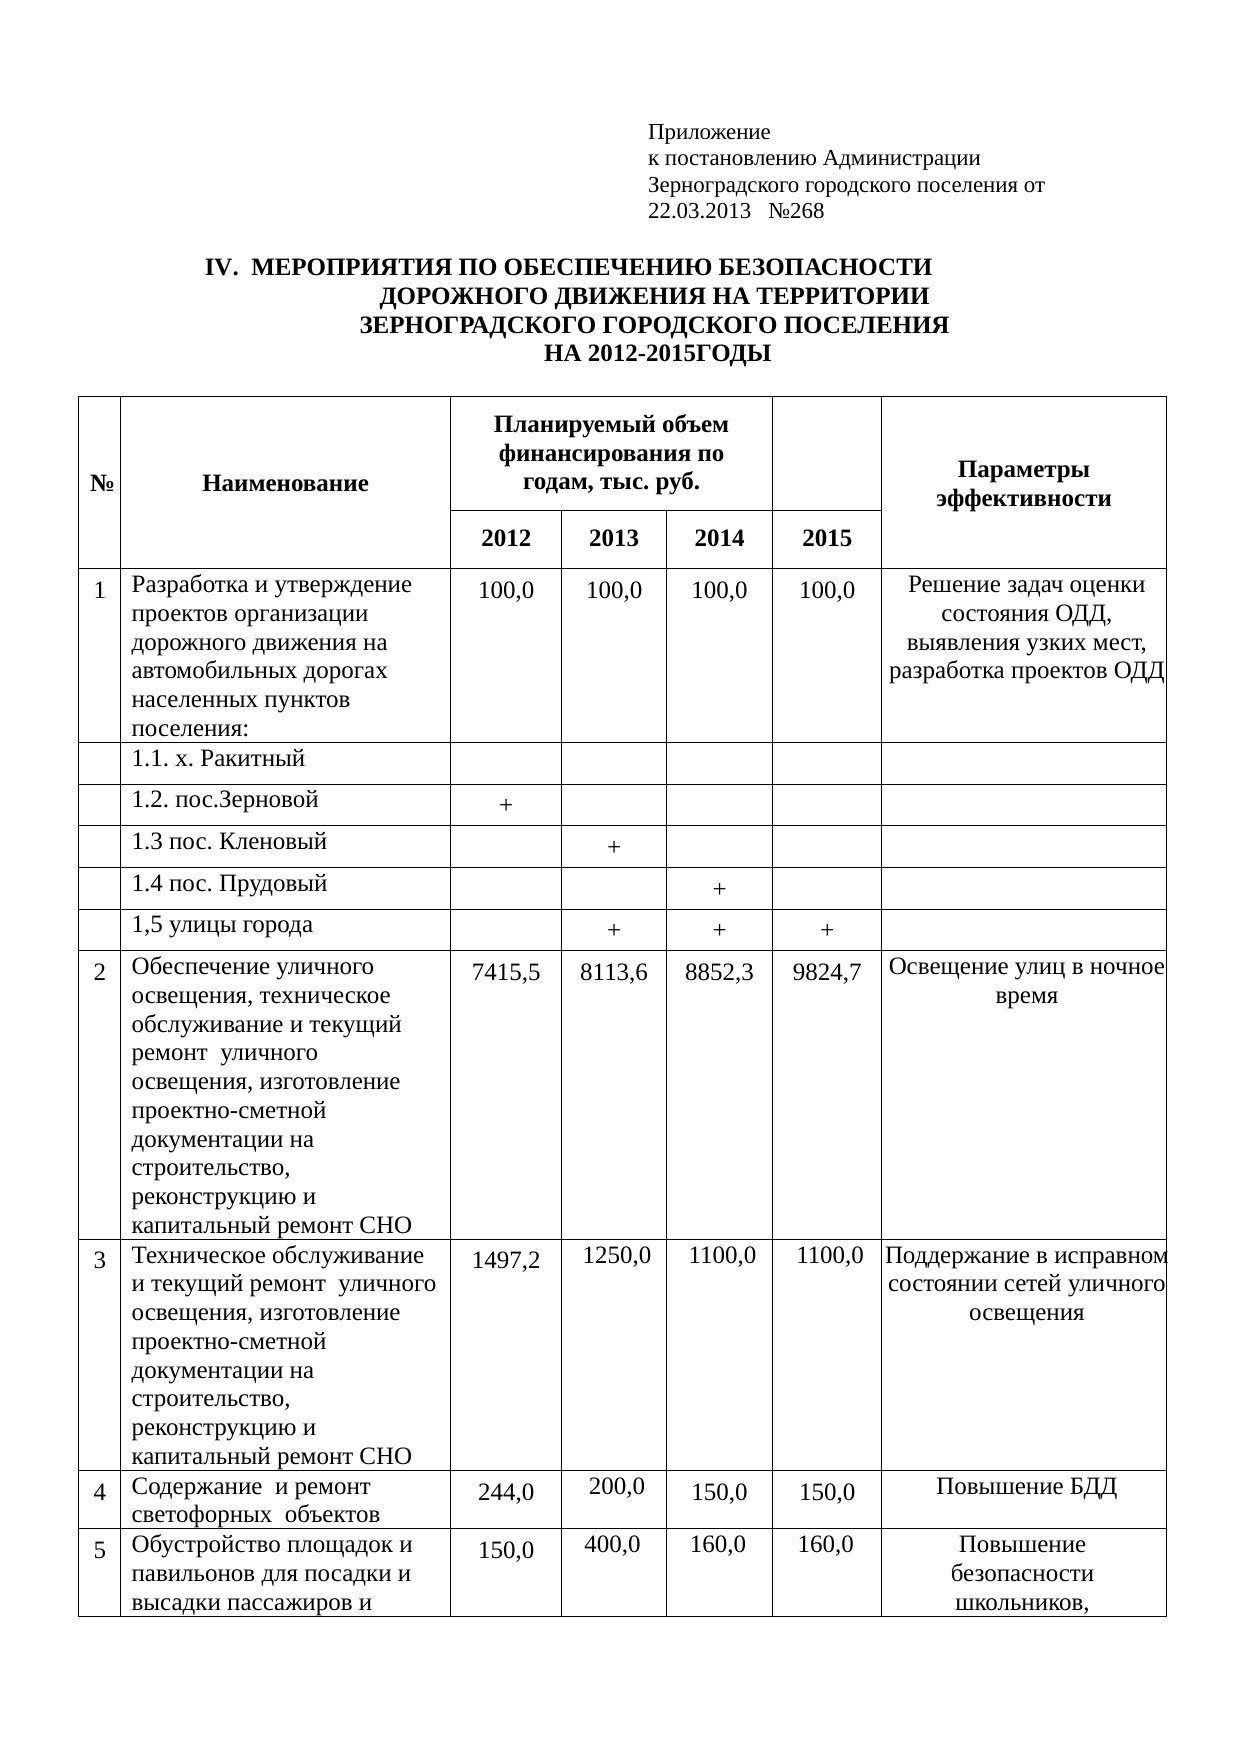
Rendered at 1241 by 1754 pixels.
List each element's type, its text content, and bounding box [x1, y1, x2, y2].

table_cell [79, 743, 120, 783]
text ДОРОЖНОГО ДВИЖЕНИЯ на территории [118, 281, 1122, 310]
table_cell [451, 743, 561, 783]
table_cell + [562, 910, 666, 950]
table_cell Поддержание в исправном состоянии сетей уличного освещения [882, 1240, 1166, 1470]
table_cell 9824,7 [773, 951, 881, 1239]
table_cell 160,0 [773, 1529, 881, 1616]
table_header № [79, 397, 120, 568]
table_cell [773, 826, 881, 867]
table_cell [773, 743, 881, 783]
table_cell 100,0 [562, 569, 666, 742]
table_cell 7415,5 [451, 951, 561, 1239]
table_header [773, 397, 881, 510]
table_cell 1.4 пос. Прудовый [121, 868, 450, 908]
table_cell 100,0 [451, 569, 561, 742]
table_cell [451, 826, 561, 867]
table_cell 1250,0 [562, 1240, 666, 1470]
table_cell [79, 910, 120, 950]
table_cell 5 [79, 1529, 120, 1616]
table_cell 160,0 [667, 1529, 772, 1616]
table_cell + [667, 868, 772, 908]
table_cell 150,0 [773, 1471, 881, 1528]
table_cell [773, 868, 881, 908]
table_cell [882, 826, 1166, 867]
table_cell [562, 785, 666, 825]
table_cell [882, 868, 1166, 908]
table_cell 1,5 улицы города [121, 910, 450, 950]
table_cell 1.1. х. Ракитный [121, 743, 450, 783]
table_cell 1.3 пос. Кленовый [121, 826, 450, 867]
table_cell + [562, 826, 666, 867]
table_cell Содержание и ремонт светофорных объектов [121, 1471, 450, 1528]
table_cell Повышение безопасности школьников, [882, 1529, 1166, 1616]
table_cell [882, 743, 1166, 783]
table_cell 2013 [562, 511, 666, 568]
table_cell [562, 743, 666, 783]
table_cell [773, 785, 881, 825]
table_cell Разработка и утверждение проектов организации дорожного движения на автомобильных дорогах населенных пунктов поселения: [121, 569, 450, 742]
table_header Параметры эффективности [882, 397, 1166, 568]
table_cell Обеспечение уличного освещения, техническое обслуживание и текущий ремонт уличного освещения, изготовление проектно-сметной документации на строительство, реконструкцию и капитальный ремонт СНО [121, 951, 450, 1239]
table_cell [882, 785, 1166, 825]
table_cell + [451, 785, 561, 825]
table_cell 100,0 [667, 569, 772, 742]
table_cell 150,0 [667, 1471, 772, 1528]
table_cell Обустройство площадок и павильонов для посадки и высадки пассажиров и [121, 1529, 450, 1616]
table_cell [667, 785, 772, 825]
table_cell 1100,0 [773, 1240, 881, 1470]
table_cell 2 [79, 951, 120, 1239]
table_cell 2015 [773, 511, 881, 568]
table_cell [451, 868, 561, 908]
table_cell Техническое обслуживание и текущий ремонт уличного освещения, изготовление проектно-сметной документации на строительство, реконструкцию и капитальный ремонт СНО [121, 1240, 450, 1470]
table_cell Решение задач оценки состояния ОДД, выявления узких мест, разработка проектов ОДД [882, 569, 1166, 742]
table_cell 1 [79, 569, 120, 742]
table_cell Повышение БДД [882, 1471, 1166, 1528]
table_cell 200,0 [562, 1471, 666, 1528]
table_cell [882, 910, 1166, 950]
table_cell [562, 868, 666, 908]
table_cell 1.2. пос.Зерновой [121, 785, 450, 825]
table_cell [79, 868, 120, 908]
table_cell 8852,3 [667, 951, 772, 1239]
table_header Наименование [121, 397, 450, 568]
table_cell 4 [79, 1471, 120, 1528]
text Зерноградского городского поселения [118, 310, 1122, 338]
text на 2012-2015годы [118, 338, 1122, 367]
text IV. МЕРОПРИЯТИЯ ПО ОБЕСПЕЧЕНИЮ БЕЗОПАСНОСТИ [118, 252, 1122, 281]
table_cell [667, 743, 772, 783]
table_cell 1497,2 [451, 1240, 561, 1470]
table_cell 400,0 [562, 1529, 666, 1616]
table_cell Освещение улиц в ночное время [882, 951, 1166, 1239]
table_cell [667, 826, 772, 867]
table_cell 244,0 [451, 1471, 561, 1528]
table_cell 2012 [451, 511, 561, 568]
table_cell 2014 [667, 511, 772, 568]
table_cell 150,0 [451, 1529, 561, 1616]
table_cell + [667, 910, 772, 950]
table_cell + [773, 910, 881, 950]
subtitle Приложение [648, 118, 1122, 144]
table_cell [79, 826, 120, 867]
subtitle к постановлению Администрации Зерноградского городского поселения от 22.03.2013 №268 [648, 144, 1122, 223]
table_cell [79, 785, 120, 825]
table_cell 100,0 [773, 569, 881, 742]
table_cell 8113,6 [562, 951, 666, 1239]
table_cell [451, 910, 561, 950]
table_cell 1100,0 [667, 1240, 772, 1470]
table_header Планируемый объем финансирования по годам, тыс. руб. [451, 397, 772, 510]
table_cell 3 [79, 1240, 120, 1470]
